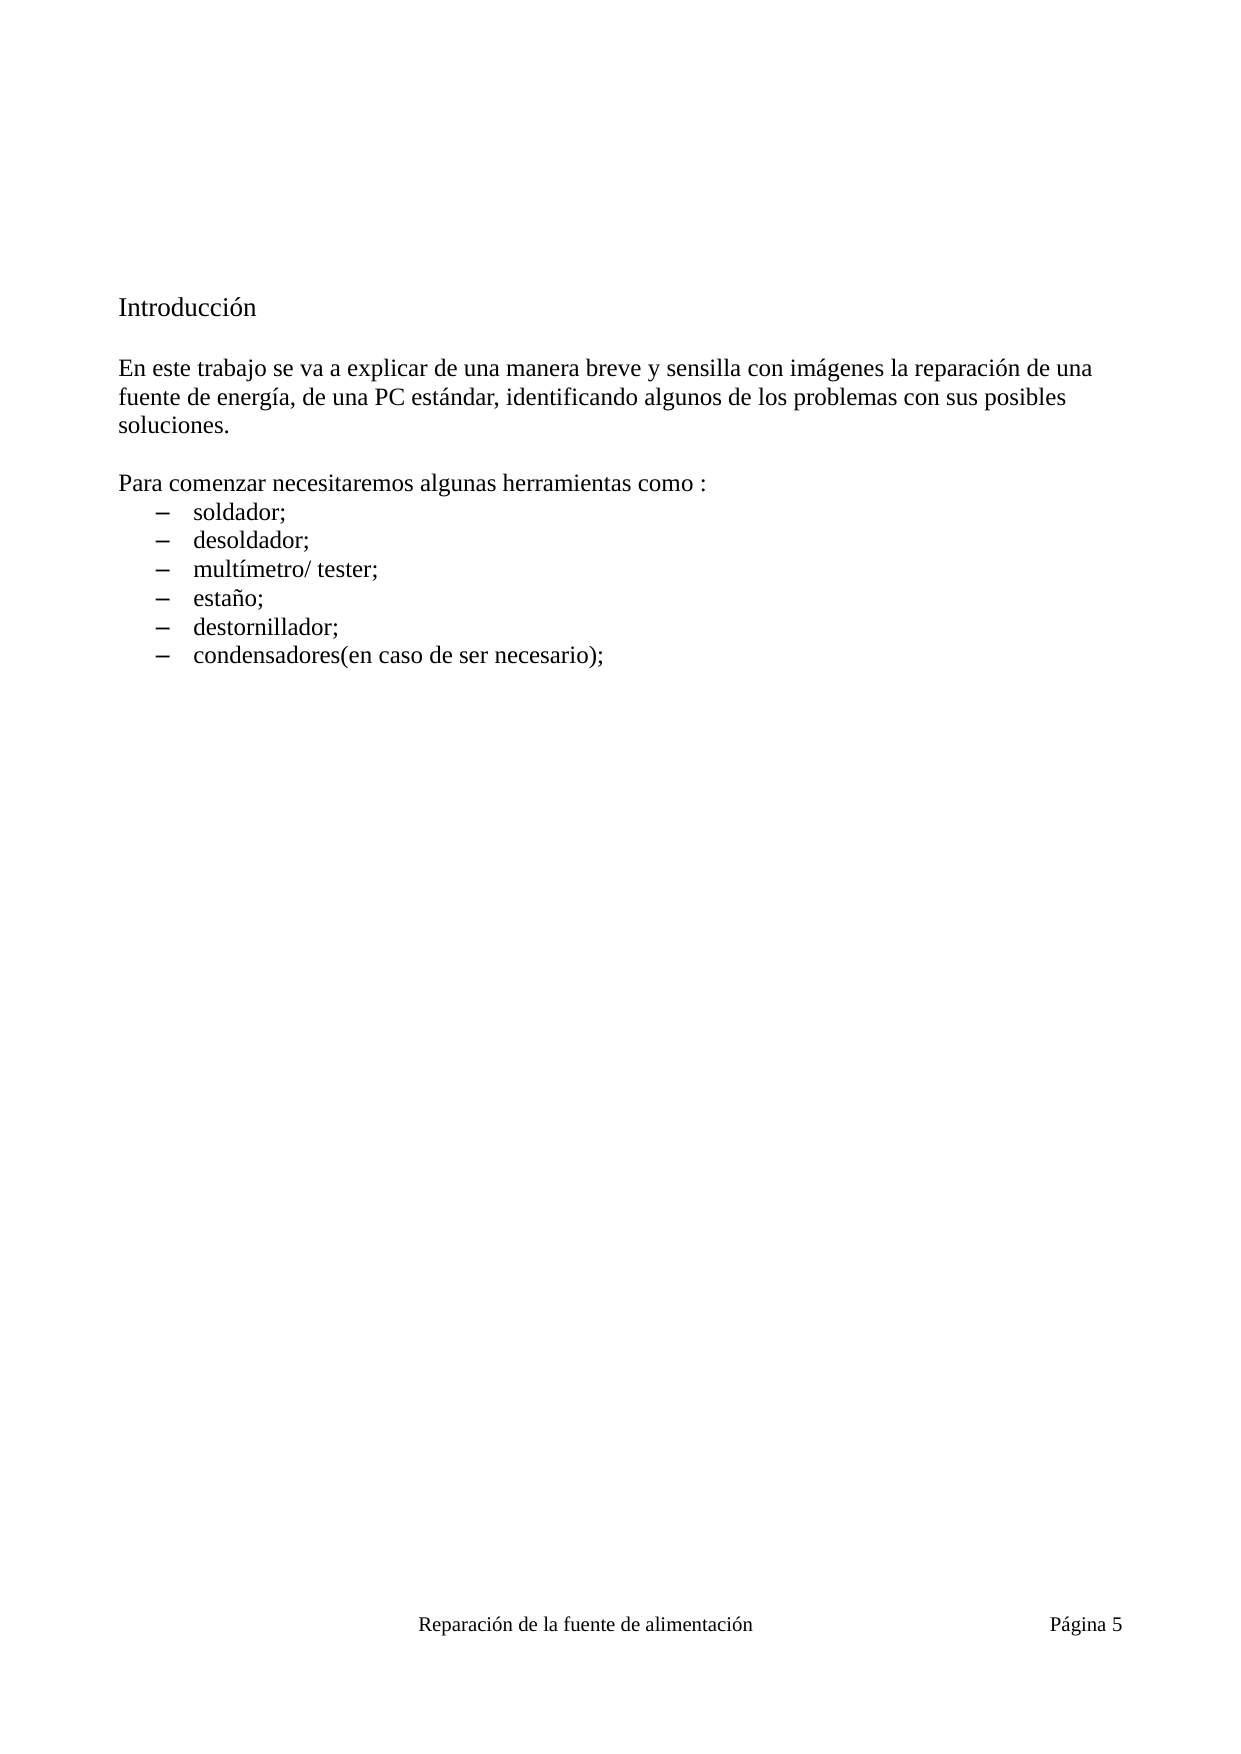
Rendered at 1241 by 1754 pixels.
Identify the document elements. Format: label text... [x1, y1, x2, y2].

list estaño; [156, 583, 1122, 612]
text Introducción [118, 291, 1122, 322]
list multímetro/ tester; [156, 554, 1122, 583]
list destornillador; [156, 612, 1122, 640]
list desoldador; [156, 525, 1122, 554]
text En este trabajo se va a explicar de una manera breve y sensilla con imágenes la reparación de una fuente de energía, de una PC estándar, identificando algunos de los problemas con sus posibles soluciones. [118, 353, 1122, 439]
list condensadores(en caso de ser necesario); [156, 640, 1122, 669]
list soldador; [156, 497, 1122, 525]
text Para comenzar necesitaremos algunas herramientas como : [118, 468, 1122, 497]
